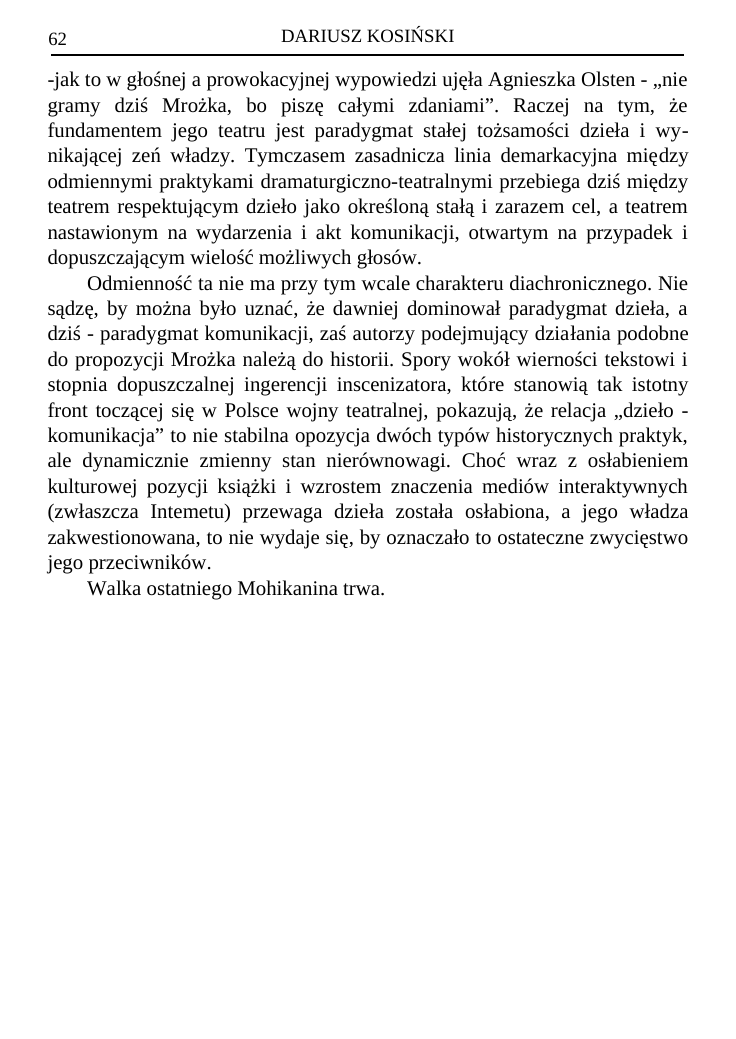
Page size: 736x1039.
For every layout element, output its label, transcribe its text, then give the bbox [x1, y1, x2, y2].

text DARIUSZ KOSIŃSKI [278, 25, 457, 46]
text -jak to w głośnej a prowokacyjnej wypowiedzi ujęła Agnieszka Olsten - „nie gramy dziś Mrożka, bo piszę całymi zdaniami”. Raczej na tym, że fundamentem jego teatru jest paradygmat stałej tożsamości dzieła i wy­nikającej zeń władzy. Tymczasem zasadnicza linia demarkacyjna mię­dzy odmiennymi praktykami dramaturgiczno-teatralnymi przebiega dziś między teatrem respektującym dzieło jako określoną stałą i zarazem cel, a teatrem nastawionym na wydarzenia i akt komunikacji, otwartym na przypadek i dopuszczającym wielość możliwych głosów. [47, 67, 689, 269]
text 62 [48, 28, 73, 50]
text Walka ostatniego Mohikanina trwa. [47, 576, 689, 599]
text Odmienność ta nie ma przy tym wcale charakteru diachronicznego. Nie sądzę, by można było uznać, że dawniej dominował paradygmat dzieła, a dziś - paradygmat komunikacji, zaś autorzy podejmujący dzia­łania podobne do propozycji Mrożka należą do historii. Spory wokół wierności tekstowi i stopnia dopuszczalnej ingerencji inscenizatora, któ­re stanowią tak istotny front toczącej się w Polsce wojny teatralnej, po­kazują, że relacja „dzieło - komunikacja” to nie stabilna opozycja dwóch typów historycznych praktyk, ale dynamicznie zmienny stan nierówno­wagi. Choć wraz z osłabieniem kulturowej pozycji książki i wzrostem znaczenia mediów interaktywnych (zwłaszcza Intemetu) przewaga dzie­ła została osłabiona, a jego władza zakwestionowana, to nie wydaje się, by oznaczało to ostateczne zwycięstwo jego przeciwników. [47, 271, 689, 574]
